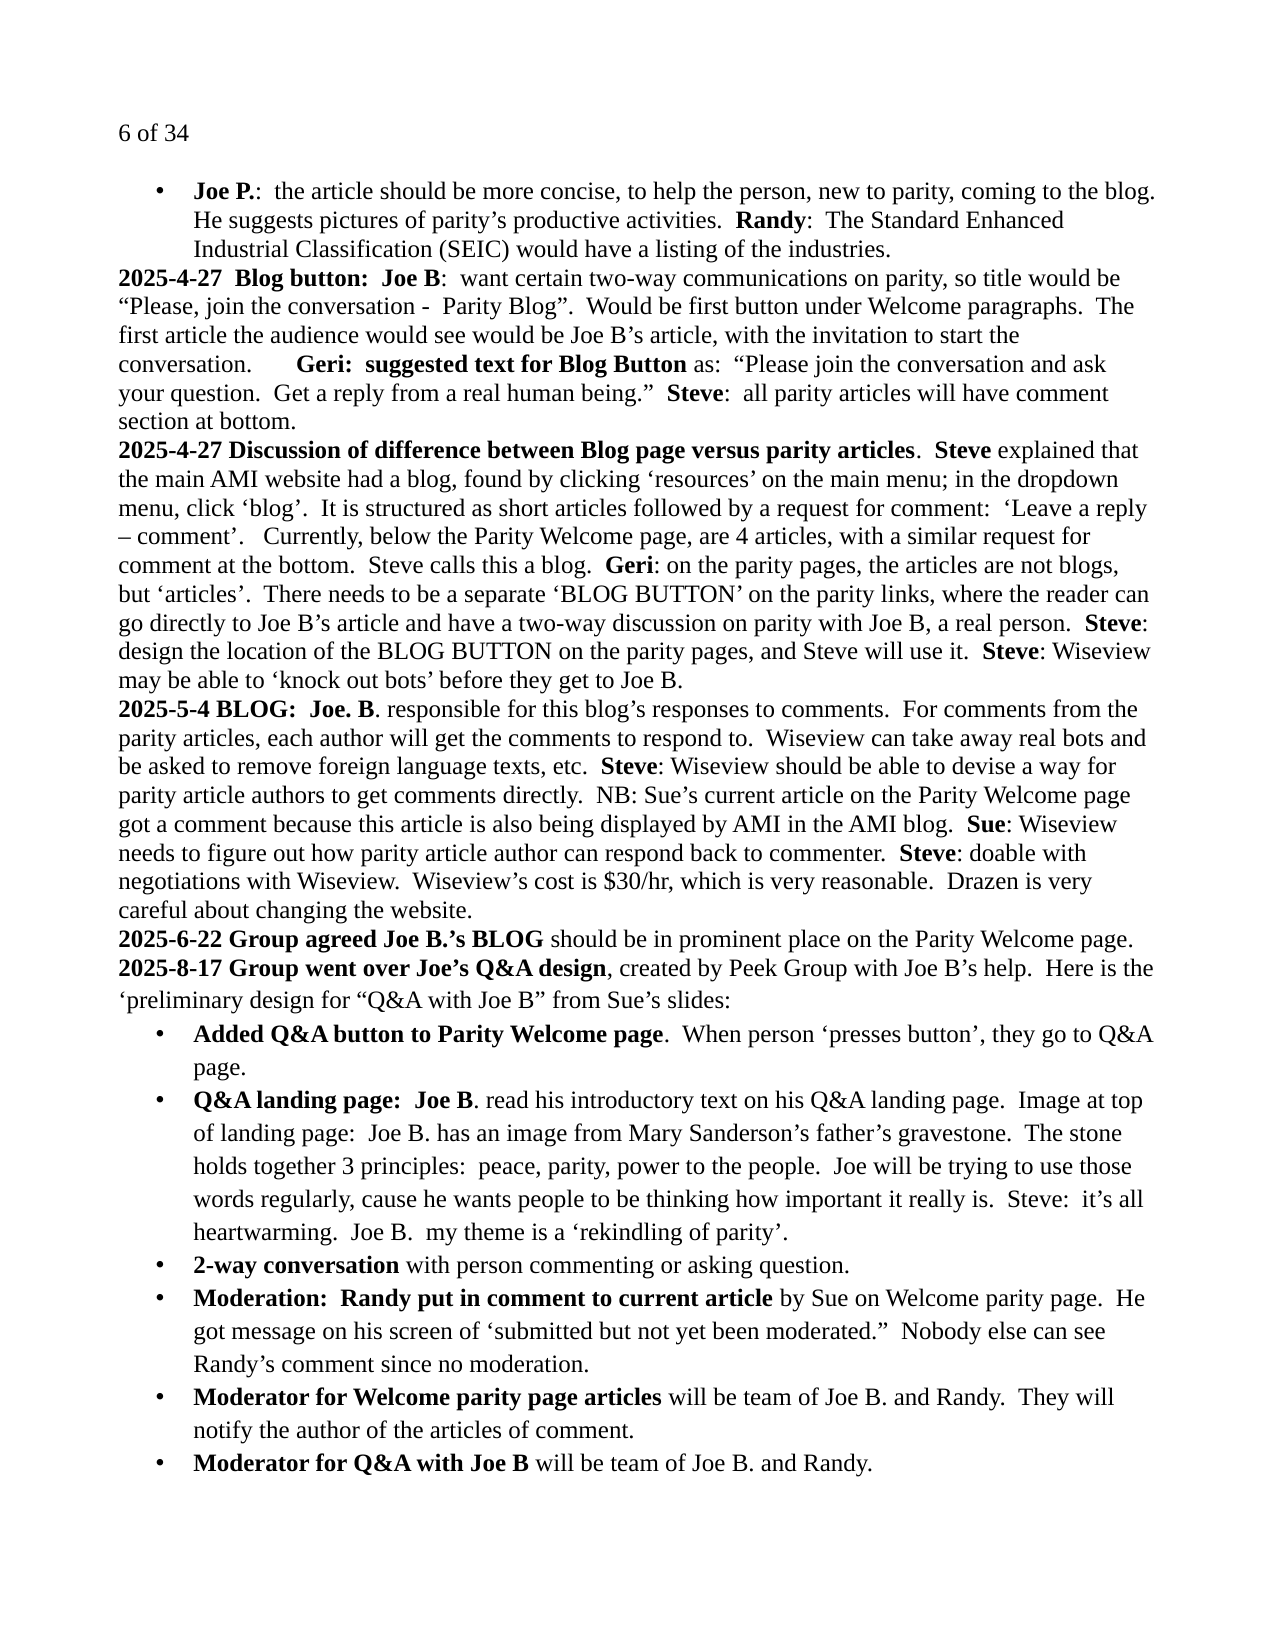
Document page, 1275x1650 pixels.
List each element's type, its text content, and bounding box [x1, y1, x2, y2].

text 2025-4-27 Discussion of difference between Blog page versus parity articles. Steve explained that the main AMI website had a blog, found by clicking ‘resources’ on the main menu; in the dropdown menu, click ‘blog’. It is structured as short articles followed by a request for comment: ‘Leave a reply – comment’. Currently, below the Parity Welcome page, are 4 articles, with a similar request for comment at the bottom. Steve calls this a blog. Geri: on the parity pages, the articles are not blogs, but ‘articles’. There needs to be a separate ‘BLOG BUTTON’ on the parity links, where the reader can go directly to Joe B’s article and have a two-way discussion on parity with Joe B, a real person. Steve: design the location of the BLOG BUTTON on the parity pages, and Steve will use it. Steve: Wiseview may be able to ‘knock out bots’ before they get to Joe B. [118, 435, 1157, 694]
list Added Q&A button to Parity Welcome page. When person ‘presses button’, they go to Q&A page. [156, 1019, 1157, 1080]
text 2025-6-22 Group agreed Joe B.’s BLOG should be in prominent place on the Parity Welcome page. [118, 924, 1157, 953]
list Moderation: Randy put in comment to current article by Sue on Welcome parity page. He got message on his screen of ‘submitted but not yet been moderated.” Nobody else can see Randy’s comment since no moderation. [156, 1283, 1157, 1378]
list 2-way conversation with person commenting or asking question. [156, 1250, 1157, 1278]
list Q&A landing page: Joe B. read his introductory text on his Q&A landing page. Image at top of landing page: Joe B. has an image from Mary Sanderson’s father’s gravestone. The stone holds together 3 principles: peace, parity, power to the people. Joe will be trying to use those words regularly, cause he wants people to be thinking how important it really is. Steve: it’s all heartwarming. Joe B. my theme is a ‘rekindling of parity’. [156, 1085, 1157, 1246]
list Moderator for Welcome parity page articles will be team of Joe B. and Randy. They will notify the author of the articles of comment. [156, 1382, 1157, 1444]
text 2025-5-4 BLOG: Joe. B. responsible for this blog’s responses to comments. For comments from the parity articles, each author will get the comments to respond to. Wiseview can take away real bots and be asked to remove foreign language texts, etc. Steve: Wiseview should be able to devise a way for parity article authors to get comments directly. NB: Sue’s current article on the Parity Welcome page got a comment because this article is also being displayed by AMI in the AMI blog. Sue: Wiseview needs to figure out how parity article author can respond back to commenter. Steve: doable with negotiations with Wiseview. Wiseview’s cost is $30/hr, which is very reasonable. Drazen is very careful about changing the website. [118, 694, 1157, 924]
list Joe P.: the article should be more concise, to help the person, new to parity, coming to the blog. He suggests pictures of parity’s productive activities. Randy: The Standard Enhanced Industrial Classification (SEIC) would have a listing of the industries. [156, 176, 1157, 263]
text 2025-8-17 Group went over Joe’s Q&A design, created by Peek Group with Joe B’s help. Here is the ‘preliminary design for “Q&A with Joe B” from Sue’s slides: [118, 953, 1157, 1014]
text 2025-4-27 Blog button: Joe B: want certain two-way communications on parity, so title would be “Please, join the conversation - Parity Blog”. Would be first button under Welcome paragraphs. The first article the audience would see would be Joe B’s article, with the invitation to start the conversation. Geri: suggested text for Blog Button as: “Please join the conversation and ask your question. Get a reply from a real human being.” Steve: all parity articles will have comment section at bottom. [118, 263, 1157, 435]
list Moderator for Q&A with Joe B will be team of Joe B. and Randy. [156, 1448, 1157, 1477]
